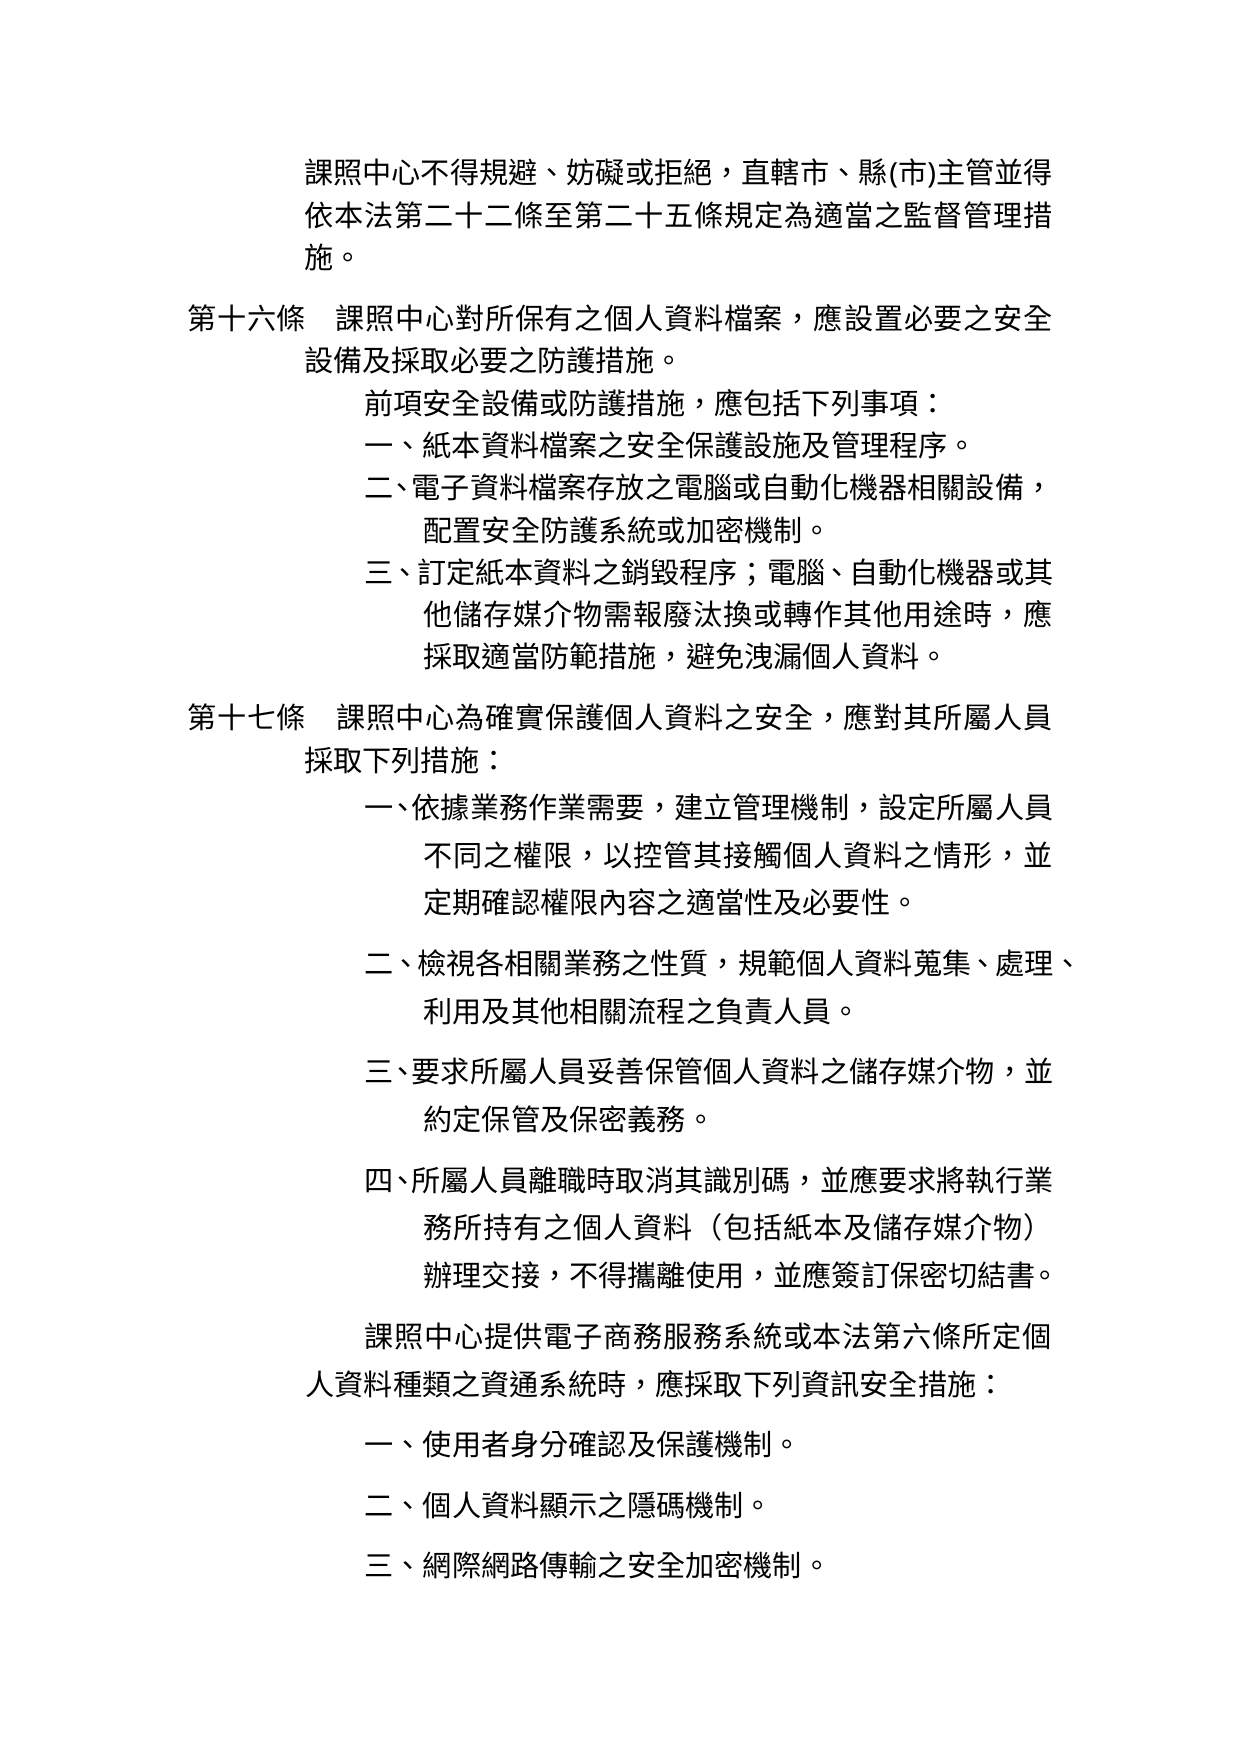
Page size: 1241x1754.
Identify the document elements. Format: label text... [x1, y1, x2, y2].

text 第十七條 課照中心為確實保護個人資料之安全，應對其所屬人員採取下列措施： [187, 695, 1053, 780]
text 三、網際網路傳輸之安全加密機制。 [187, 1538, 1053, 1586]
text 前項安全設備或防護措施，應包括下列事項： [364, 380, 1053, 423]
text 二、檢視各相關業務之性質，規範個人資料蒐集、處理、利用及其他相關流程之負責人員。 [364, 936, 1053, 1032]
text 三、要求所屬人員妥善保管個人資料之儲存媒介物，並約定保管及保密義務。 [364, 1044, 1053, 1140]
text 三、訂定紙本資料之銷毀程序；電腦、自動化機器或其他儲存媒介物需報廢汰換或轉作其他用途時，應採取適當防範措施，避免洩漏個人資料。 [364, 549, 1053, 676]
text 二、電子資料檔案存放之電腦或自動化機器相關設備，配置安全防護系統或加密機制。 [364, 465, 1053, 549]
text 第十六條 課照中心對所保有之個人資料檔案，應設置必要之安全設備及採取必要之防護措施。 [187, 296, 1053, 380]
text 課照中心不得規避、妨礙或拒絕，直轄市、縣(市)主管並得依本法第二十二條至第二十五條規定為適當之監督管理措施。 [187, 150, 1053, 277]
text 一、使用者身分確認及保護機制。 [187, 1417, 1053, 1465]
text 一、依據業務作業需要，建立管理機制，設定所屬人員不同之權限，以控管其接觸個人資料之情形，並定期確認權限內容之適當性及必要性。 [364, 780, 1053, 923]
text 一、紙本資料檔案之安全保護設施及管理程序。 [364, 423, 1053, 465]
text 課照中心提供電子商務服務系統或本法第六條所定個人資料種類之資通系統時，應採取下列資訊安全措施： [305, 1309, 1053, 1405]
text 四、所屬人員離職時取消其識別碼，並應要求將執行業務所持有之個人資料（包括紙本及儲存媒介物）辦理交接，不得攜離使用，並應簽訂保密切結書。 [364, 1153, 1053, 1296]
text 二、個人資料顯示之隱碼機制。 [187, 1478, 1053, 1526]
